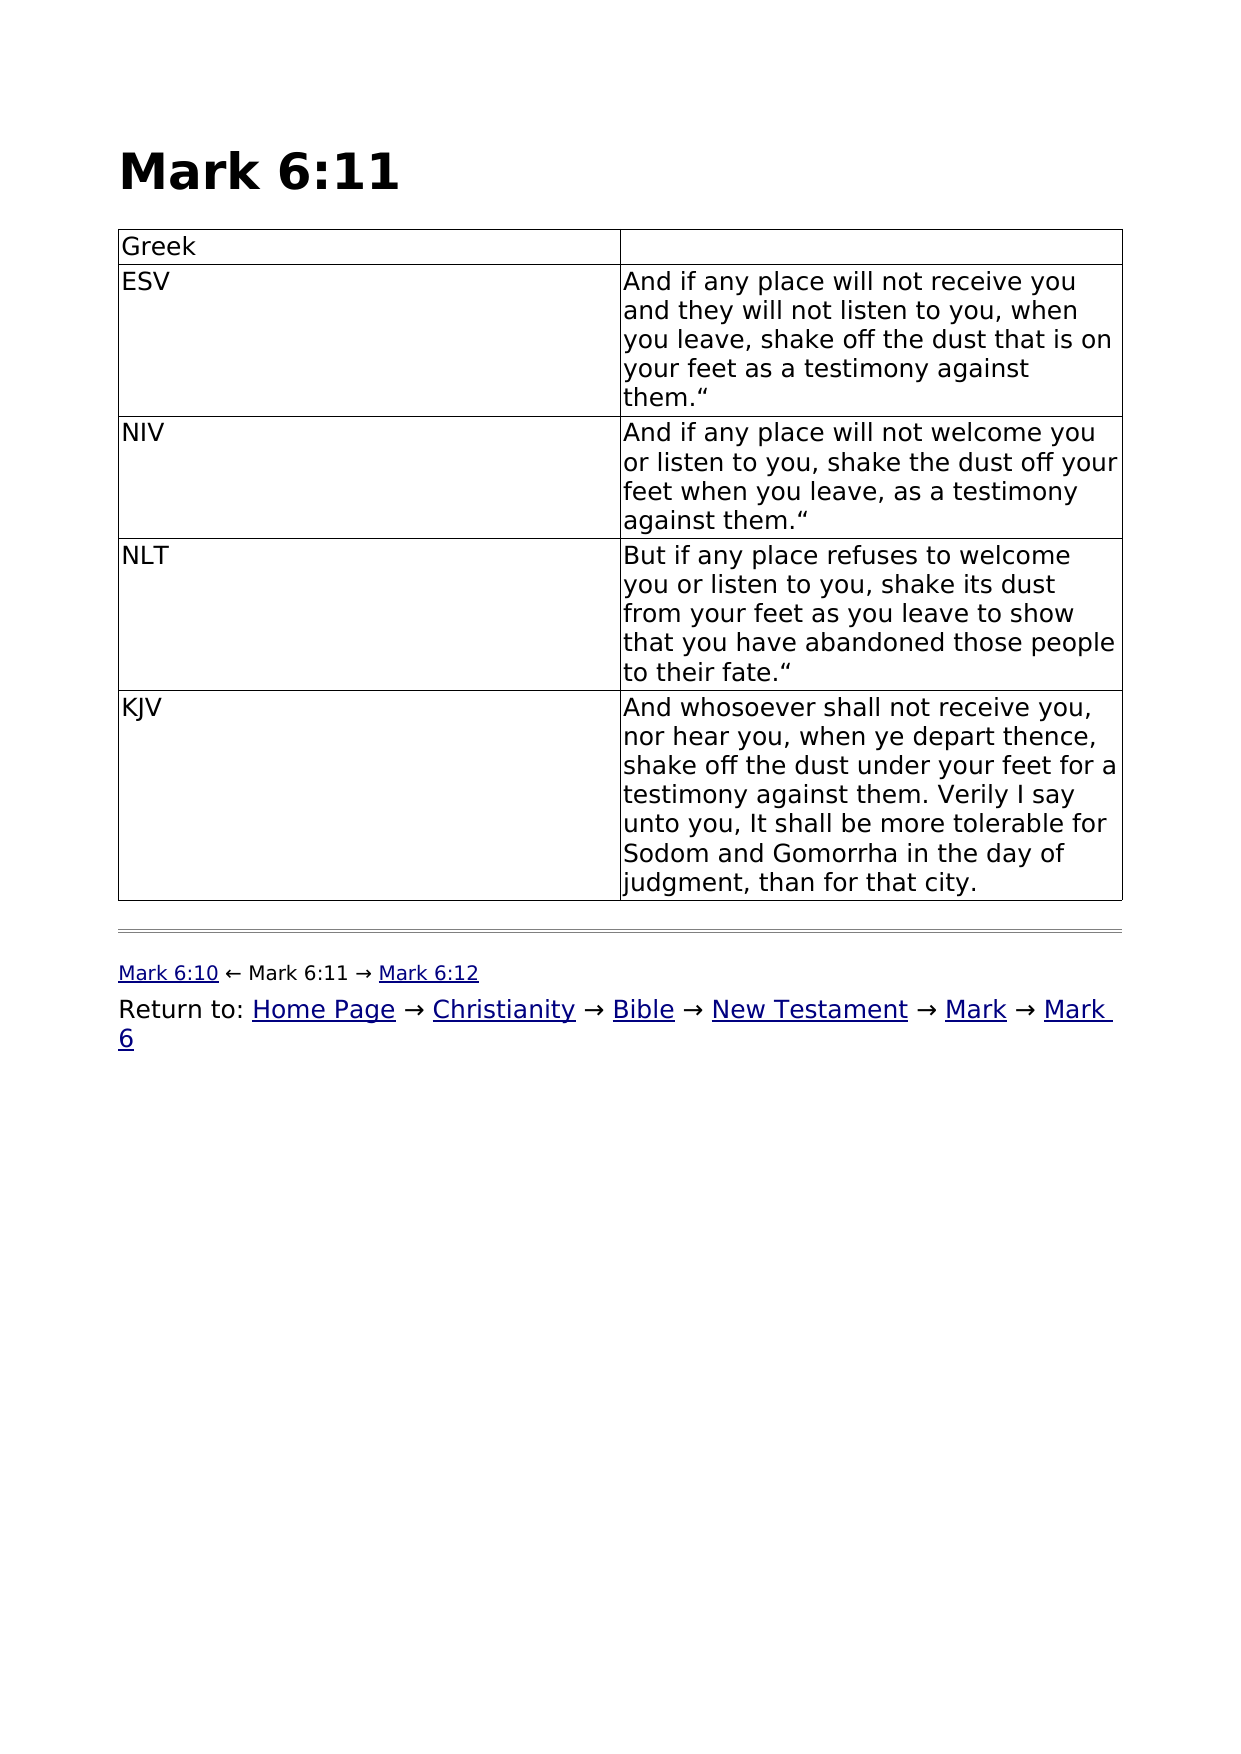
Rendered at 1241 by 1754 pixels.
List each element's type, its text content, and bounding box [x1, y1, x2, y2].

text Mark 6:10 ← Mark 6:11 → Mark 6:12 [118, 961, 1122, 995]
table_cell KJV [119, 691, 620, 900]
table_cell But if any place refuses to welcome you or listen to you, shake its dust from your feet as you leave to show that you have abandoned those people to their fate.“ [621, 539, 1122, 690]
table_cell And if any place will not welcome you or listen to you, shake the dust off your feet when you leave, as a testimony against them.“ [621, 417, 1122, 538]
table_header Greek [119, 230, 620, 264]
table_header [621, 230, 1122, 264]
table_cell NIV [119, 417, 620, 538]
subtitle Mark 6:11 [118, 143, 1122, 201]
table_cell And if any place will not receive you and they will not listen to you, when you leave, shake off the dust that is on your feet as a testimony against them.“ [621, 265, 1122, 416]
table_cell ESV [119, 265, 620, 416]
text Return to: Home Page → Christianity → Bible → New Testament → Mark → Mark 6 [118, 995, 1122, 1054]
table_cell And whosoever shall not receive you, nor hear you, when ye depart thence, shake off the dust under your feet for a testimony against them. Verily I say unto you, It shall be more tolerable for Sodom and Gomorrha in the day of judgment, than for that city. [621, 691, 1122, 900]
table_cell NLT [119, 539, 620, 690]
